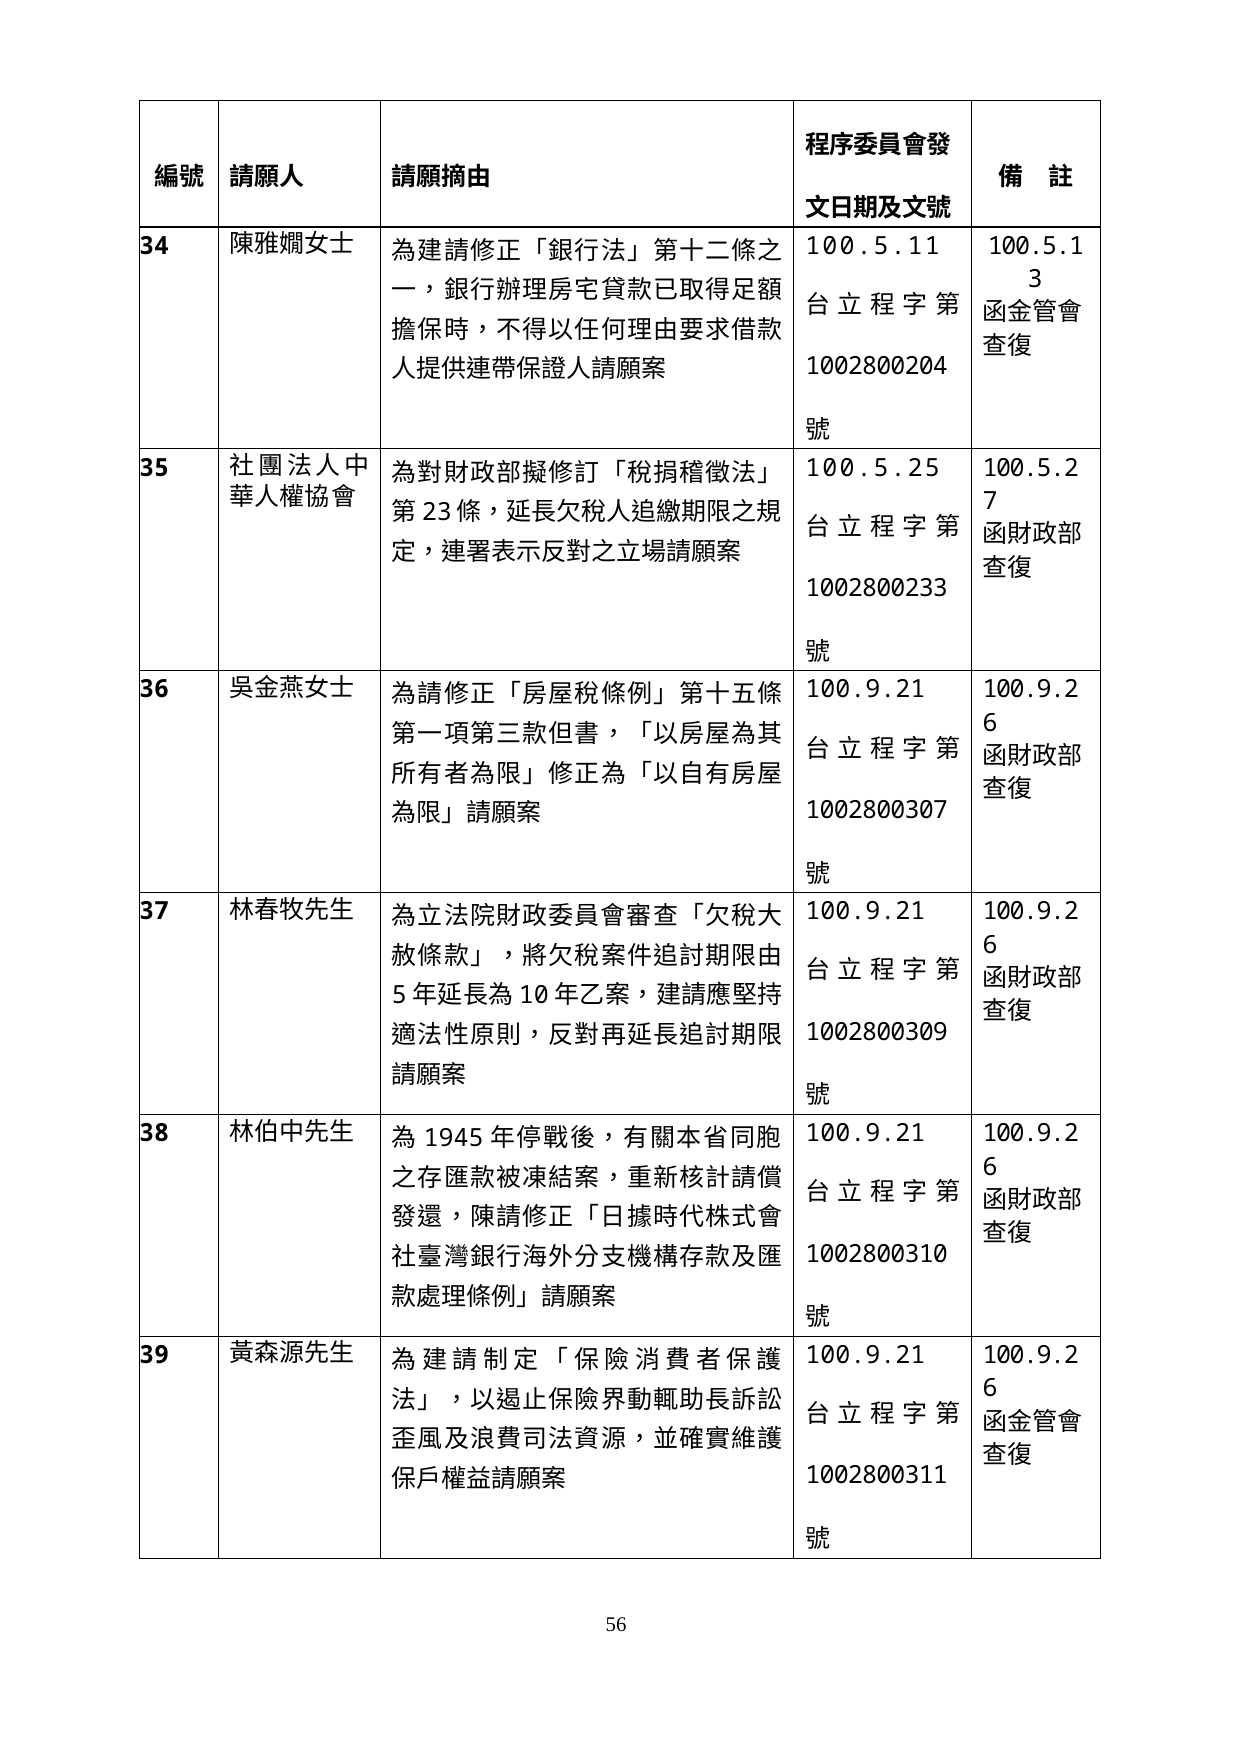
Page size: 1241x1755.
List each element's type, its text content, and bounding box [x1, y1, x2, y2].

table_cell 100.9.26 函財政部查復 [972, 1115, 1100, 1336]
table_cell [140, 1337, 218, 1558]
table_cell 100.9.21 台立程字第1002800309號 [794, 893, 971, 1114]
table_header 程序委員會發文日期及文號 [794, 101, 971, 226]
table_cell [140, 671, 218, 892]
table_cell 100.9.26 函財政部查復 [972, 671, 1100, 892]
table_cell 100.9.21 台立程字第1002800311號 [794, 1337, 971, 1558]
table_cell 陳雅嫺女士 [219, 228, 380, 448]
table_cell 林春牧先生 [219, 893, 380, 1114]
table_cell [140, 1115, 218, 1336]
table_cell 黃森源先生 [219, 1337, 380, 1558]
table_cell 為1945年停戰後，有關本省同胞之存匯款被凍結案，重新核計請償發還，陳請修正「日據時代株式會社臺灣銀行海外分支機構存款及匯款處理條例」請願案 [381, 1115, 793, 1336]
table_cell 100.5.25 台立程字第1002800233號 [794, 449, 971, 670]
table_cell 為請修正「房屋稅條例」第十五條第一項第三款但書，「以房屋為其所有者為限」修正為「以自有房屋為限」請願案 [381, 671, 793, 892]
table_cell 100.5.27 函財政部查復 [972, 449, 1100, 670]
table_header 請願摘由 [381, 101, 793, 226]
table_cell 為建請修正「銀行法」第十二條之一，銀行辦理房宅貸款已取得足額擔保時，不得以任何理由要求借款人提供連帶保證人請願案 [381, 228, 793, 448]
table_cell 林伯中先生 [219, 1115, 380, 1336]
table_cell [140, 228, 218, 448]
table_cell 為對財政部擬修訂「稅捐稽徵法」第23條，延長欠稅人追繳期限之規定，連署表示反對之立場請願案 [381, 449, 793, 670]
table_header 請願人 [219, 101, 380, 226]
table_cell 為立法院財政委員會審查「欠稅大赦條款」，將欠稅案件追討期限由5年延長為10年乙案，建請應堅持適法性原則，反對再延長追討期限請願案 [381, 893, 793, 1114]
table_cell 為建請制定「保險消費者保護法」，以遏止保險界動輒助長訴訟歪風及浪費司法資源，並確實維護保戶權益請願案 [381, 1337, 793, 1558]
table_cell 100.5.11 台立程字第1002800204號 [794, 228, 971, 448]
table_cell [140, 893, 218, 1114]
table_cell 100.9.26 函金管會查復 [972, 1337, 1100, 1558]
table_cell 社團法人中華人權協會 [219, 449, 380, 670]
table_header 備 註 [972, 101, 1100, 226]
table_cell 吳金燕女士 [219, 671, 380, 892]
table_cell 100.5.13 函金管會查復 [972, 228, 1100, 448]
table_cell 100.9.21 台立程字第1002800310號 [794, 1115, 971, 1336]
table_cell 100.9.26 函財政部查復 [972, 893, 1100, 1114]
table_cell 100.9.21 台立程字第1002800307號 [794, 671, 971, 892]
table_header 編號 [140, 101, 218, 226]
table_cell [140, 449, 218, 670]
